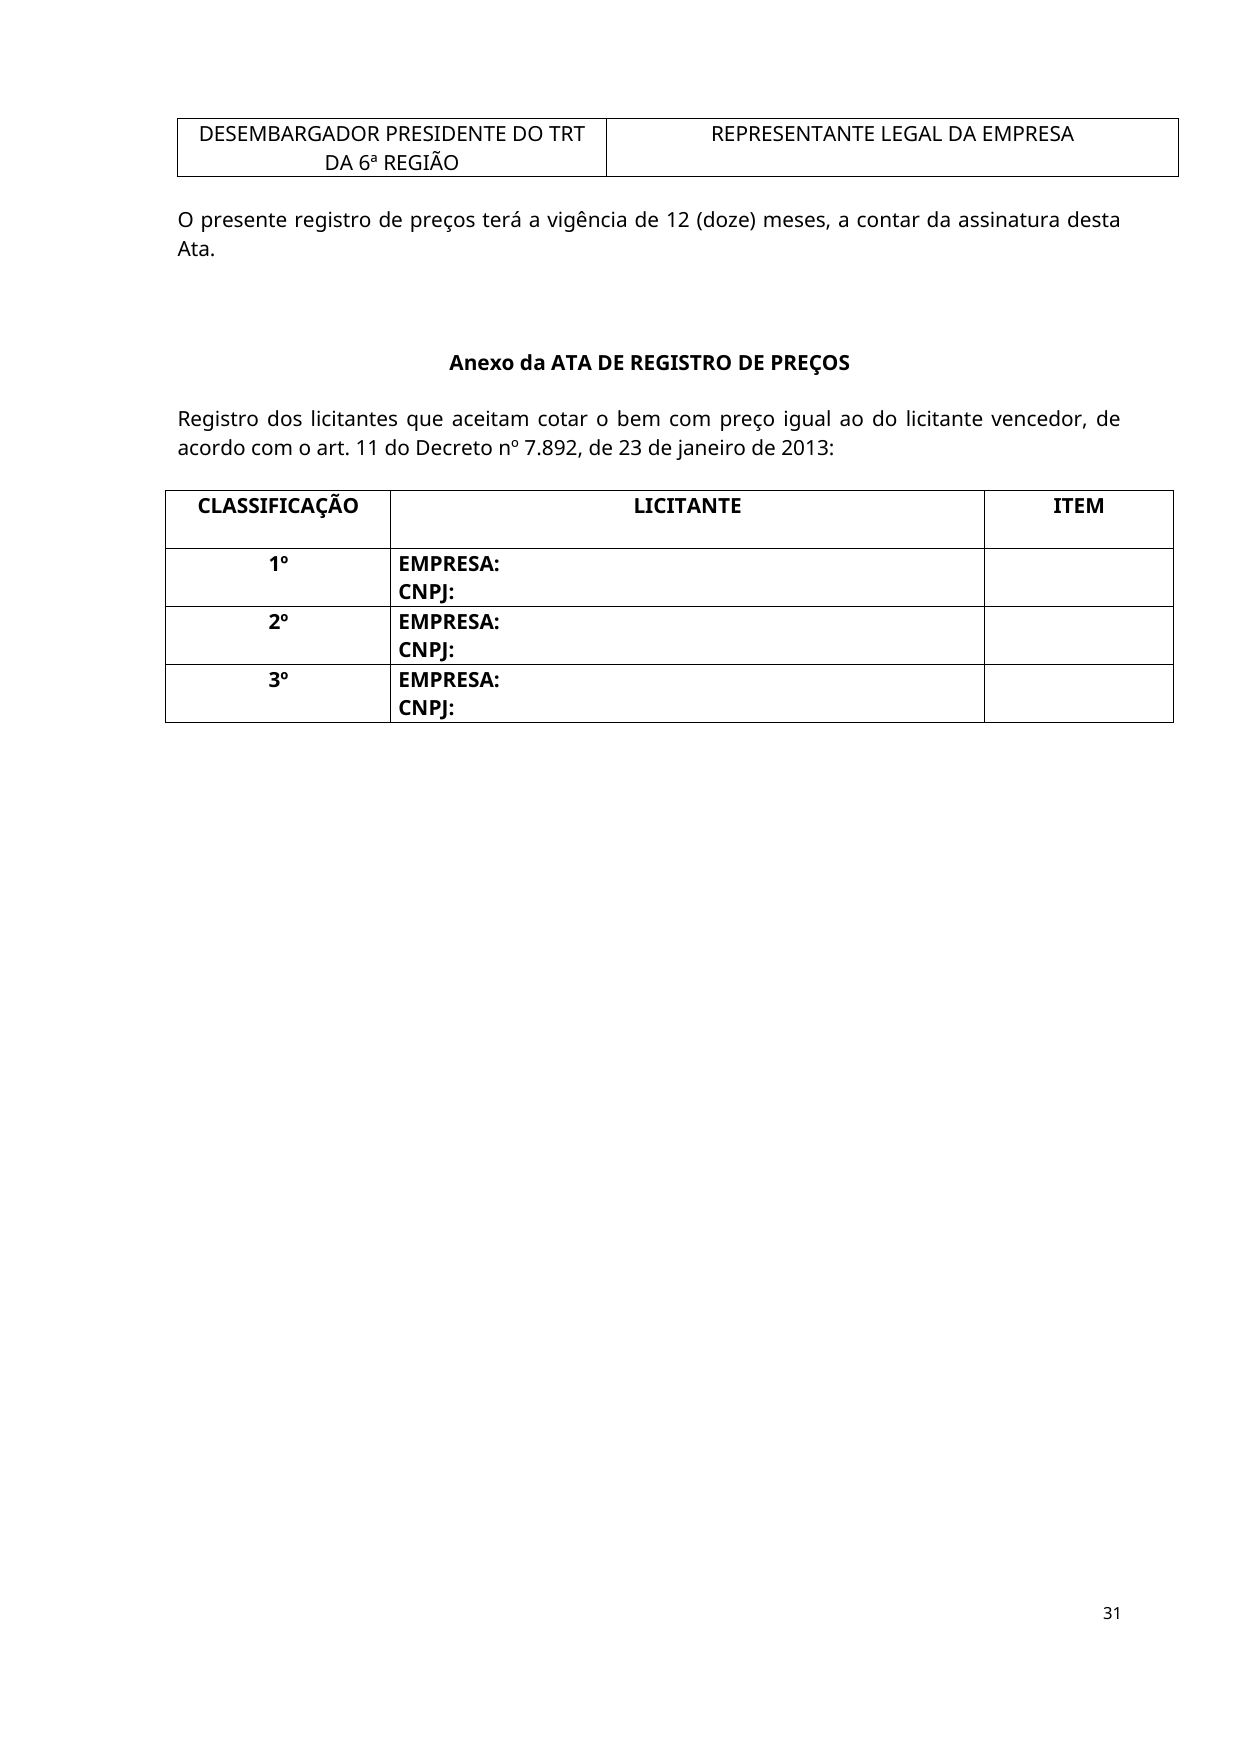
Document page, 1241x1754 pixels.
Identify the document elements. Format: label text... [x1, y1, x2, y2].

table_header ITEM [985, 491, 1173, 548]
table_cell [985, 607, 1173, 664]
table_cell 1º [166, 549, 390, 606]
table_header CLASSIFICAÇÃO [166, 491, 390, 548]
text O presente registro de preços terá a vigência de 12 (doze) meses, a contar da assinatura desta Ata. [177, 206, 1122, 262]
text Anexo da ATA DE REGISTRO DE PREÇOS [177, 348, 1122, 376]
table_cell 2º [166, 607, 390, 664]
table_cell [985, 665, 1173, 722]
table_cell EMPRESA: CNPJ: [391, 549, 984, 606]
table_cell EMPRESA: CNPJ: [391, 607, 984, 664]
text Registro dos licitantes que aceitam cotar o bem com preço igual ao do licitante vencedor, de acordo com o art. 11 do Decreto nº 7.892, de 23 de janeiro de 2013: [177, 404, 1122, 461]
table_cell REPRESENTANTE LEGAL DA EMPRESA [607, 119, 1178, 176]
table_cell DESEMBARGADOR PRESIDENTE DO TRT DA 6ª REGIÃO [178, 119, 606, 176]
table_header LICITANTE [391, 491, 984, 548]
table_cell EMPRESA: CNPJ: [391, 665, 984, 722]
table_cell [985, 549, 1173, 606]
table_cell 3º [166, 665, 390, 722]
